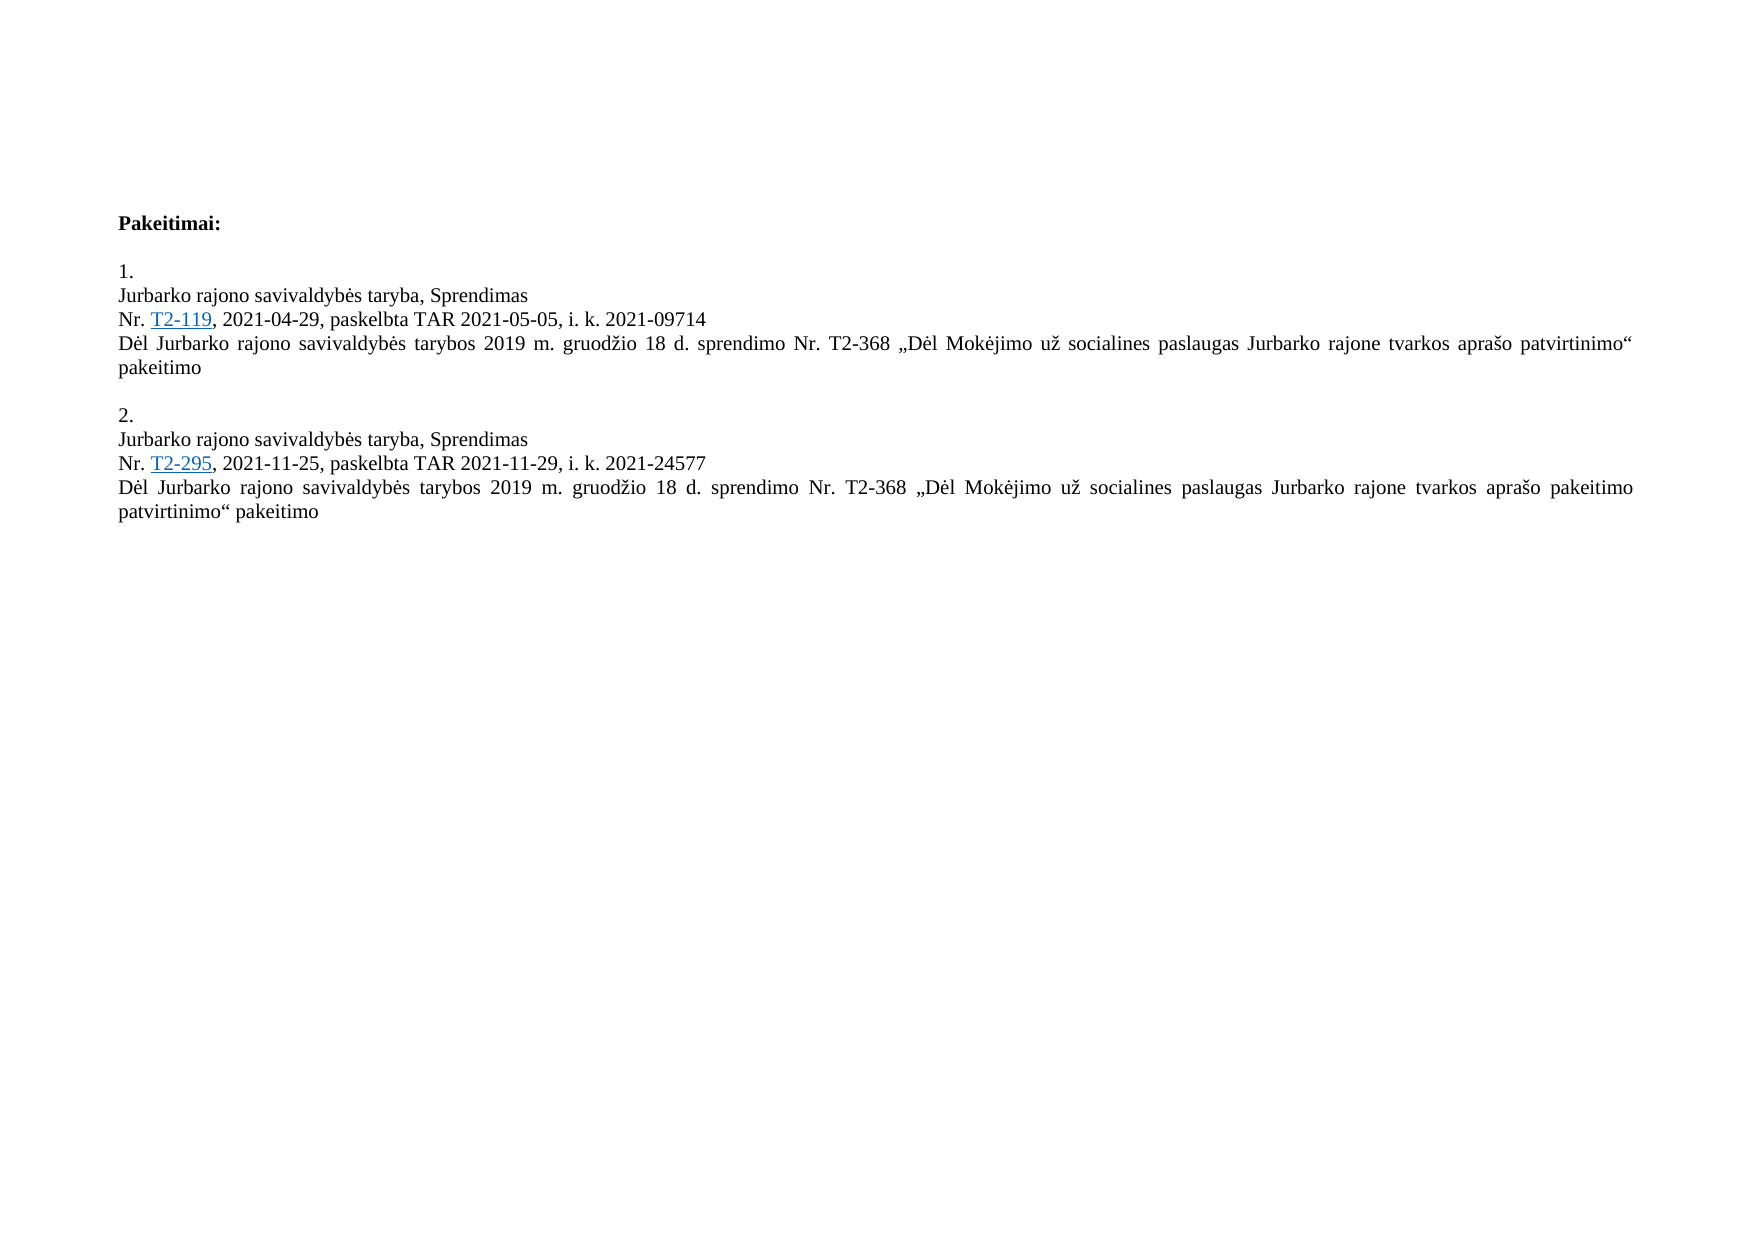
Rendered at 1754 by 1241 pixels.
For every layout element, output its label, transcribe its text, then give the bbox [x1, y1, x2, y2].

text Nr. T2-119, 2021-04-29, paskelbta TAR 2021-05-05, i. k. 2021-09714 [118, 307, 1636, 331]
text Jurbarko rajono savivaldybės taryba, Sprendimas [118, 283, 1636, 307]
text Dėl Jurbarko rajono savivaldybės tarybos 2019 m. gruodžio 18 d. sprendimo Nr. T2-368 „Dėl Mokėjimo už socialines paslaugas Jurbarko rajone tvarkos aprašo pakeitimo patvirtinimo“ pakeitimo [118, 475, 1636, 523]
text Jurbarko rajono savivaldybės taryba, Sprendimas [118, 427, 1636, 451]
text 1. [118, 259, 1636, 283]
text Nr. T2-295, 2021-11-25, paskelbta TAR 2021-11-29, i. k. 2021-24577 [118, 451, 1636, 475]
text 2. [118, 403, 1636, 427]
text Dėl Jurbarko rajono savivaldybės tarybos 2019 m. gruodžio 18 d. sprendimo Nr. T2-368 „Dėl Mokėjimo už socialines paslaugas Jurbarko rajone tvarkos aprašo patvirtinimo“ pakeitimo [118, 331, 1636, 379]
text Pakeitimai: [118, 211, 1636, 234]
